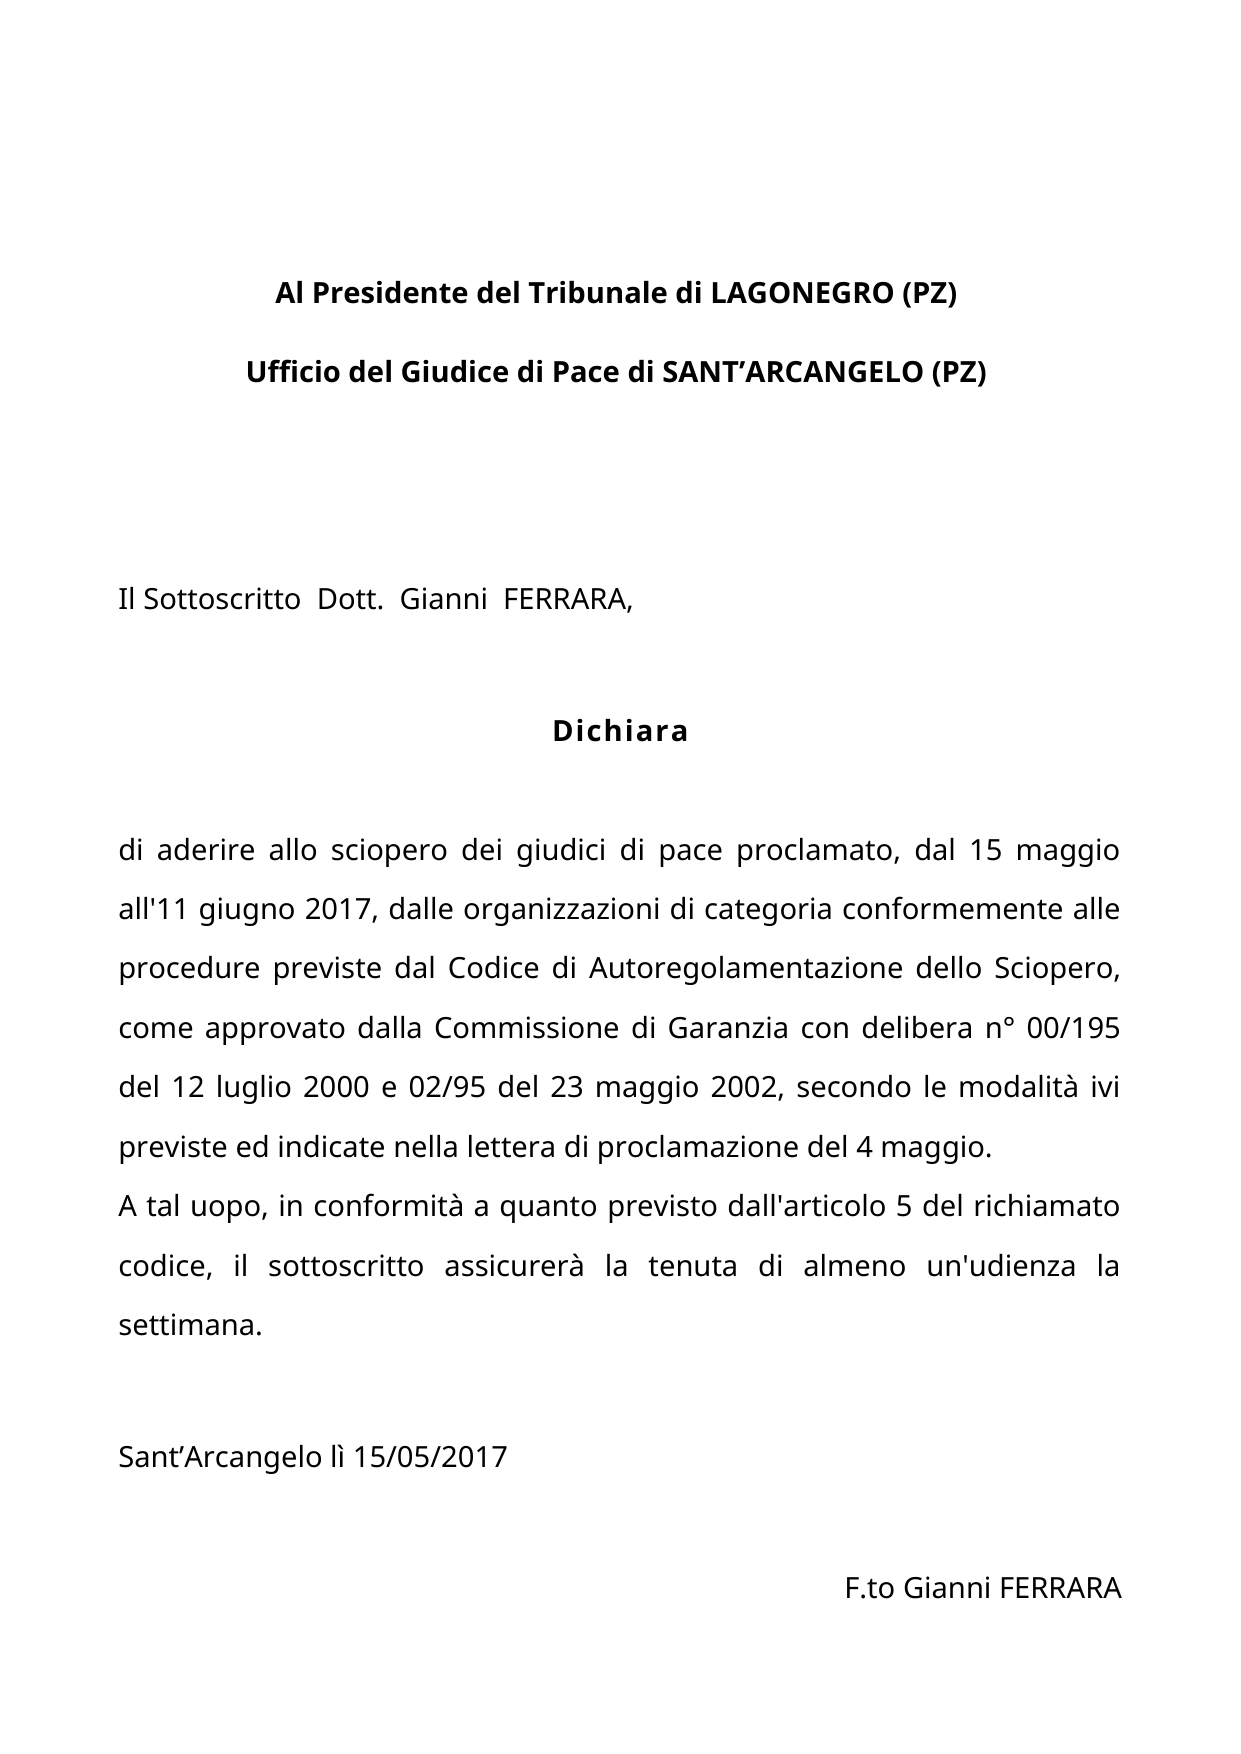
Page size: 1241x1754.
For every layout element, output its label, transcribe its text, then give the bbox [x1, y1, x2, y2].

text Il Sottoscritto Dott. Gianni FERRARA, [118, 578, 1122, 618]
text Dichiara [118, 710, 1122, 749]
text Al Presidente del Tribunale di LAGONEGRO (PZ) [118, 272, 1122, 312]
text di aderire allo sciopero dei giudici di pace proclamato, dal 15 maggio all'11 giugno 2017, dalle organizzazioni di categoria conformemente alle procedure previste dal Codice di Autoregolamentazione dello Sciopero, come approvato dalla Commissione di Garanzia con delibera n° 00/195 del 12 luglio 2000 e 02/95 del 23 maggio 2002, secondo le modalità ivi previste ed indicate nella lettera di proclamazione del 4 maggio. [118, 829, 1122, 1166]
text A tal uopo, in conformità a quanto previsto dall'articolo 5 del richiamato codice, il sottoscritto assicurerà la tenuta di almeno un'udienza la settimana. [118, 1186, 1122, 1344]
text F.to Gianni FERRARA [118, 1568, 1122, 1607]
text Ufficio del Giudice di Pace di SANT’ARCANGELO (PZ) [118, 352, 1122, 391]
text Sant’Arcangelo lì 15/05/2017 [118, 1436, 1122, 1476]
